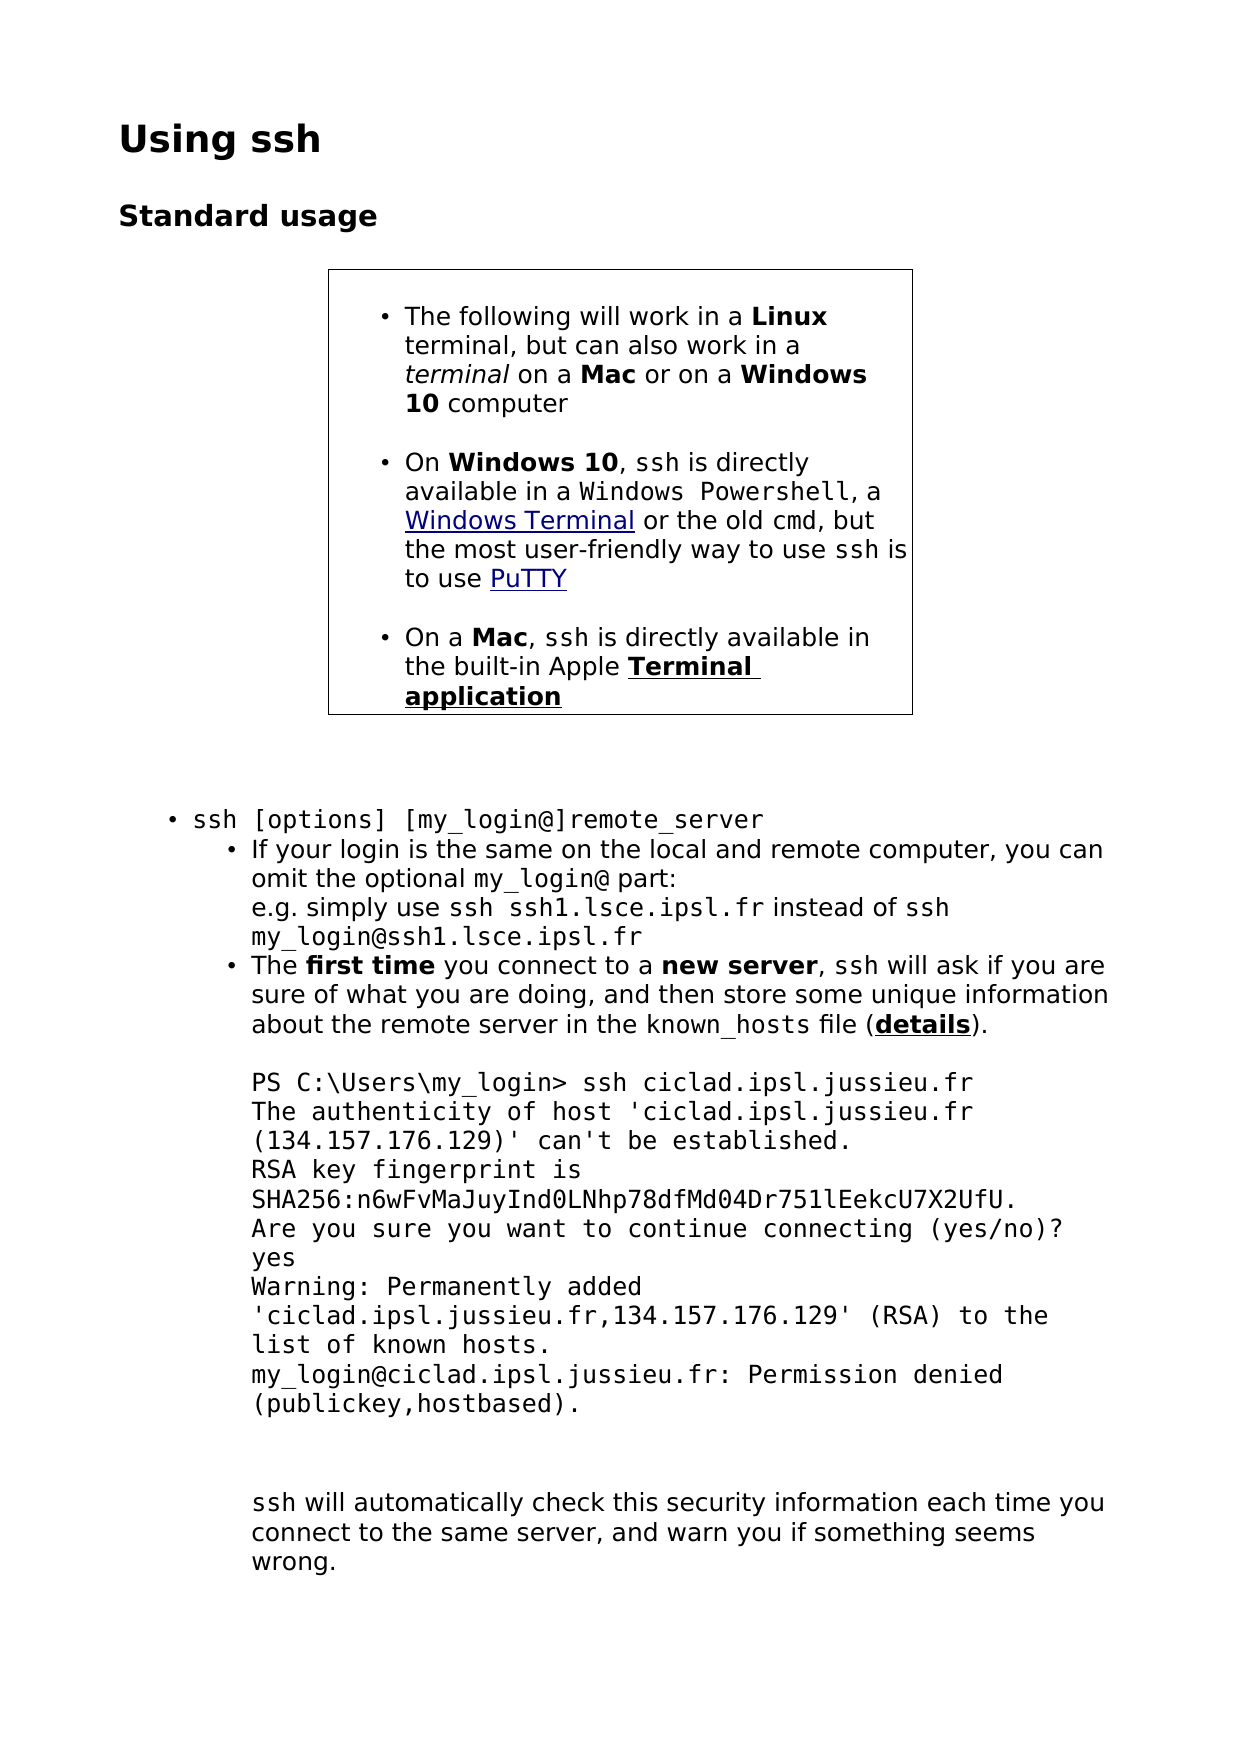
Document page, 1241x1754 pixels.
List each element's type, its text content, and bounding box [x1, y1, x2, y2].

list PS C:\Users\my_login> ssh ciclad.ipsl.jussieu.fr The authenticity of host 'ciclad.ipsl.jussieu.fr (134.157.176.129)' can't be established. RSA key fingerprint is SHA256:n6wFvMaJuyInd0LNhp78dfMd04Dr751lEekcU7X2UfU. Are you sure you want to continue connecting (yes/no)? yes Warning: Permanently added 'ciclad.ipsl.jussieu.fr,134.157.176.129' (RSA) to the list of known hosts. my_login@ciclad.ipsl.jussieu.fr: Permission denied (publickey,hostbased). [236, 1068, 1122, 1418]
list ssh will automatically check this security information each time you connect to the same server, and warn you if something seems wrong. [236, 1459, 1122, 1576]
table_header The following will work in a Linux terminal, but can also work in a terminal on a Mac or on a Windows 10 computer On Windows 10, ssh is directly available in a Windows Powershell, a Windows Terminal or the old cmd, but the most user-friendly way to use ssh is to use PuTTY On a Mac, ssh is directly available in the built-in Apple Terminal application [329, 270, 912, 714]
list The first time you connect to a new server, ssh will ask if you are sure of what you are doing, and then store some unique information about the remote server in the known_hosts file (details). [236, 952, 1122, 1068]
list ssh [options] [my_login@]remote_server [177, 806, 1122, 835]
subtitle Standard usage [118, 199, 1122, 233]
list If your login is the same on the local and remote computer, you can omit the optional my_login@ part: e.g. simply use ssh ssh1.lsce.ipsl.fr instead of ssh my_login@ssh1.lsce.ipsl.fr [236, 835, 1122, 952]
subtitle Using ssh [118, 118, 1122, 162]
